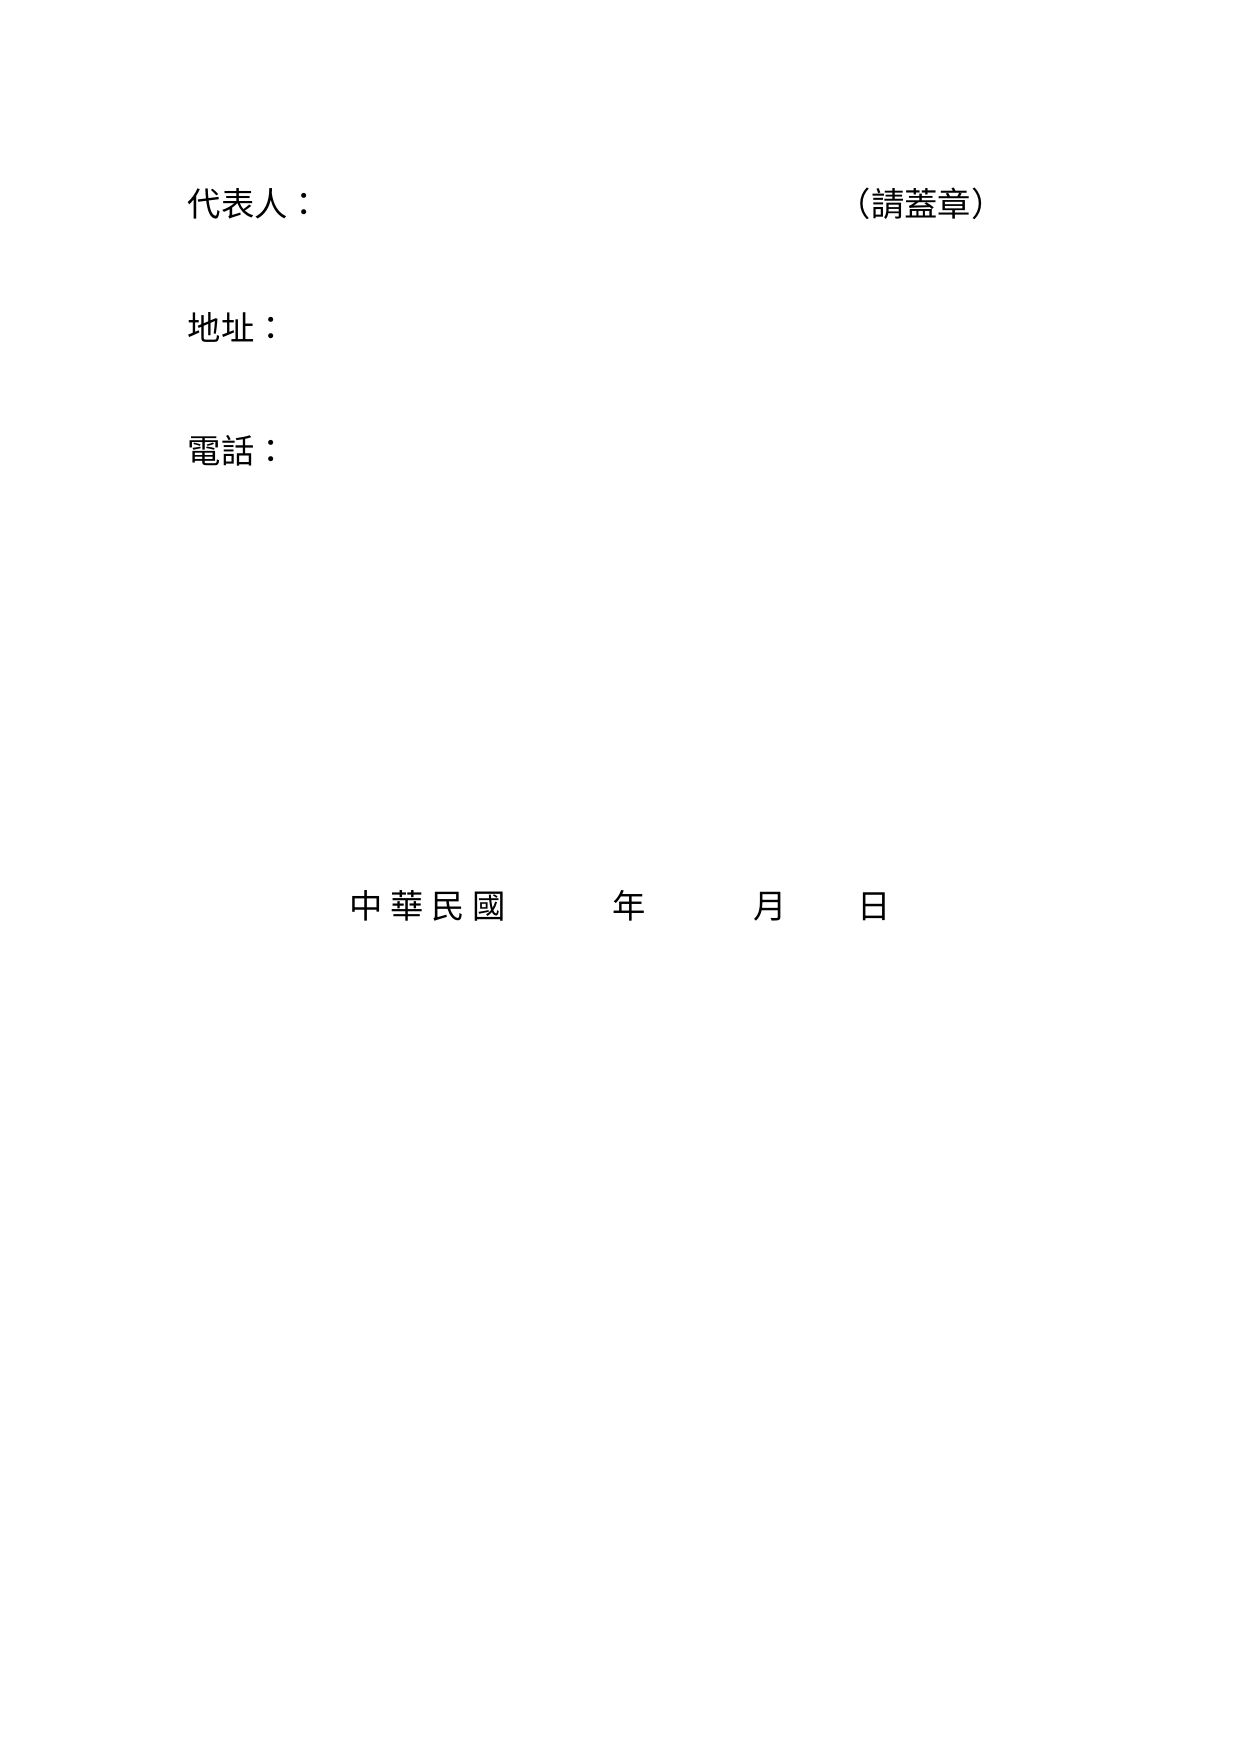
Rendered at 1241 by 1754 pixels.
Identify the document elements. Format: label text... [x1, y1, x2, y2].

text 地址： [187, 288, 1053, 363]
text 電話： [187, 411, 1053, 486]
text 中 華 民 國 年 月 日 [187, 866, 1053, 941]
text 代表人： （請蓋章） [187, 164, 1053, 239]
